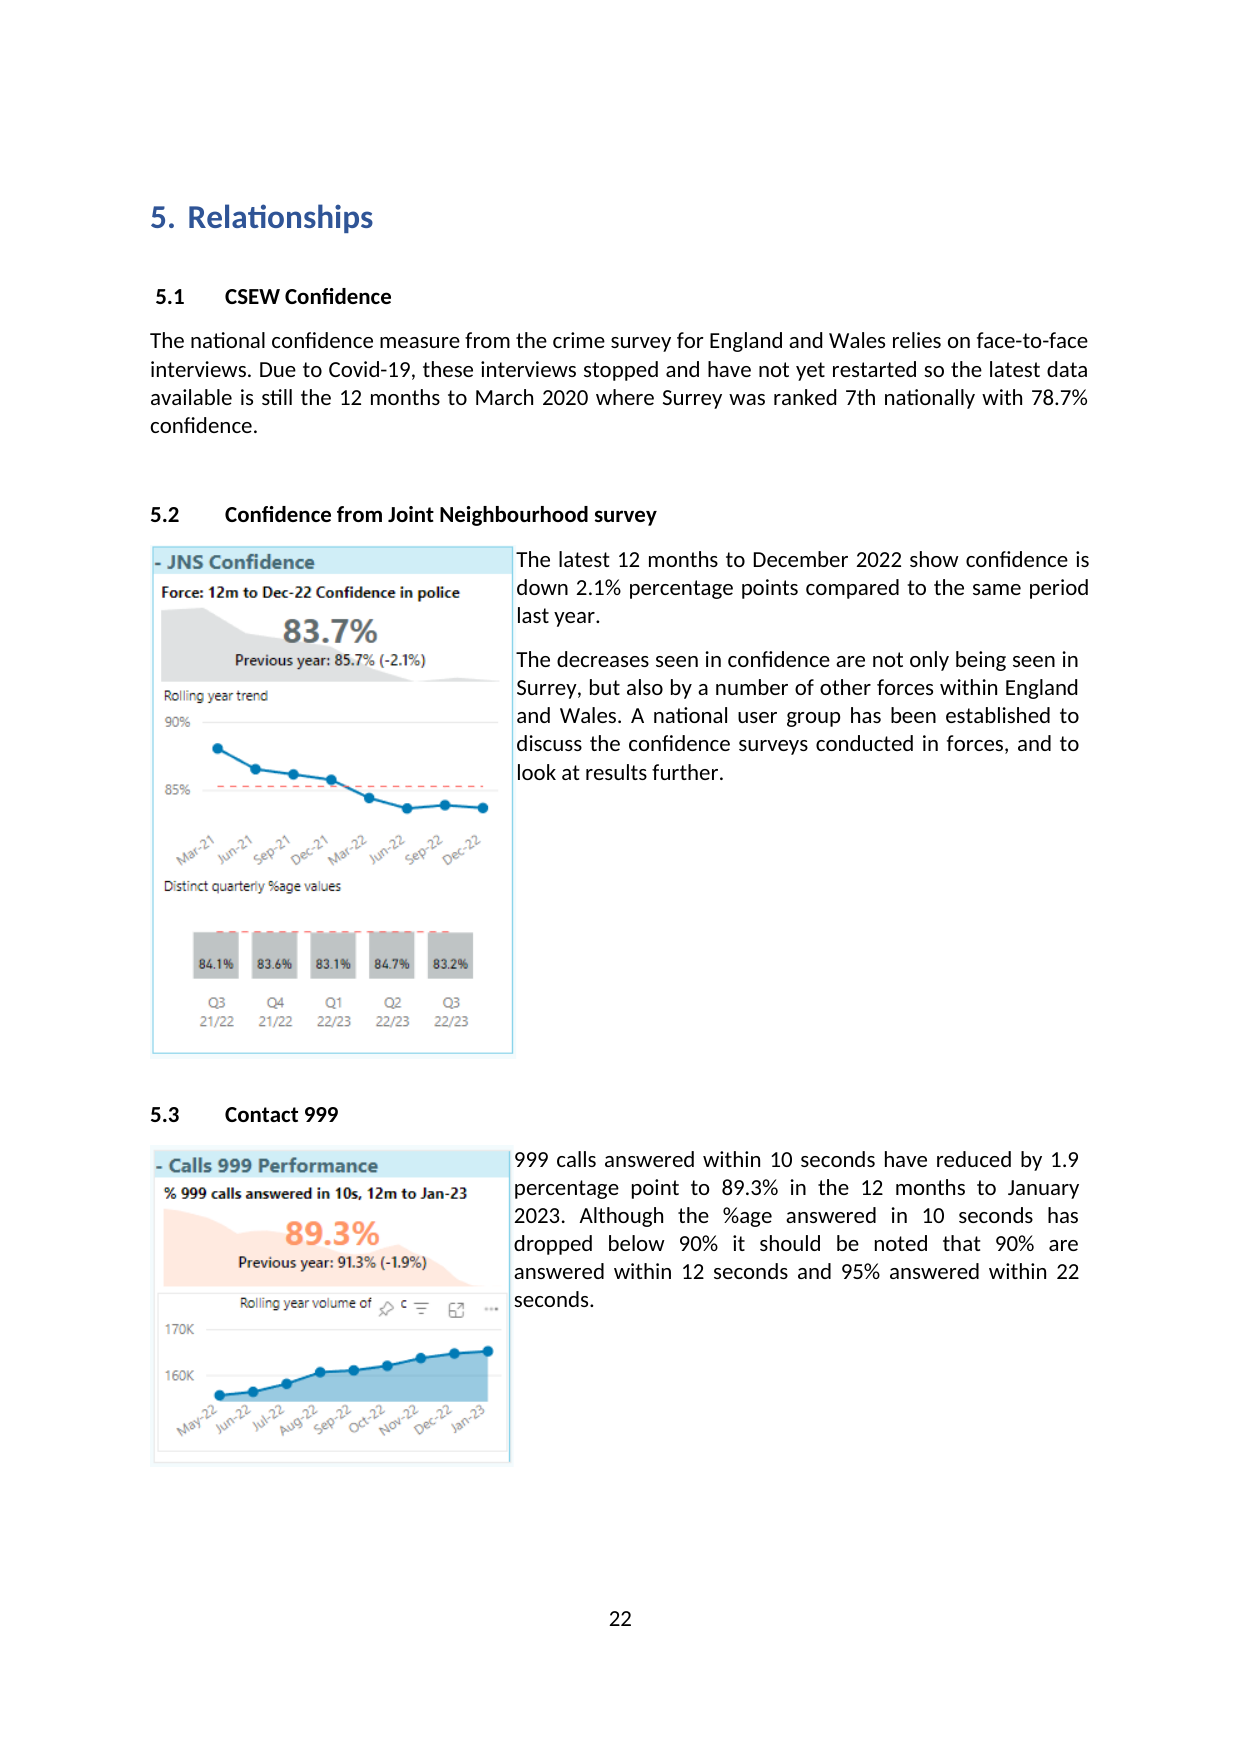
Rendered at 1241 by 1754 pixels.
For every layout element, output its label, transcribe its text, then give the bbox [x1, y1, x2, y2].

text 5.3 Contact 999 [150, 1100, 1090, 1128]
text The latest 12 months to December 2022 show confidence is down 2.1% percentage points compared to the same period last year. [517, 545, 1090, 629]
text 5.1 CSEW Confidence [150, 282, 1090, 310]
text 5.2 Confidence from Joint Neighbourhood survey [150, 500, 1090, 528]
text 999 calls answered within 10 seconds have reduced by 1.9 percentage point to 89.3% in the 12 months to January 2023. Although the %age answered in 10 seconds has dropped below 90% it should be noted that 90% are answered within 12 seconds and 95% answered within 22 seconds. [514, 1145, 1080, 1313]
text The national confidence measure from the crime survey for England and Wales relies on face-to-face interviews. Due to Covid-19, these interviews stopped and have not yet restarted so the latest data available is still the 12 months to March 2020 where Surrey was ranked 7th nationally with 78.7% confidence. [150, 327, 1090, 439]
text The decreases seen in confidence are not only being seen in Surrey, but also by a number of other forces within England and Wales. A national user group has been established to discuss the confidence surveys conducted in forces, and to look at results further. [517, 646, 1080, 786]
subtitle Relationships [150, 197, 1090, 237]
